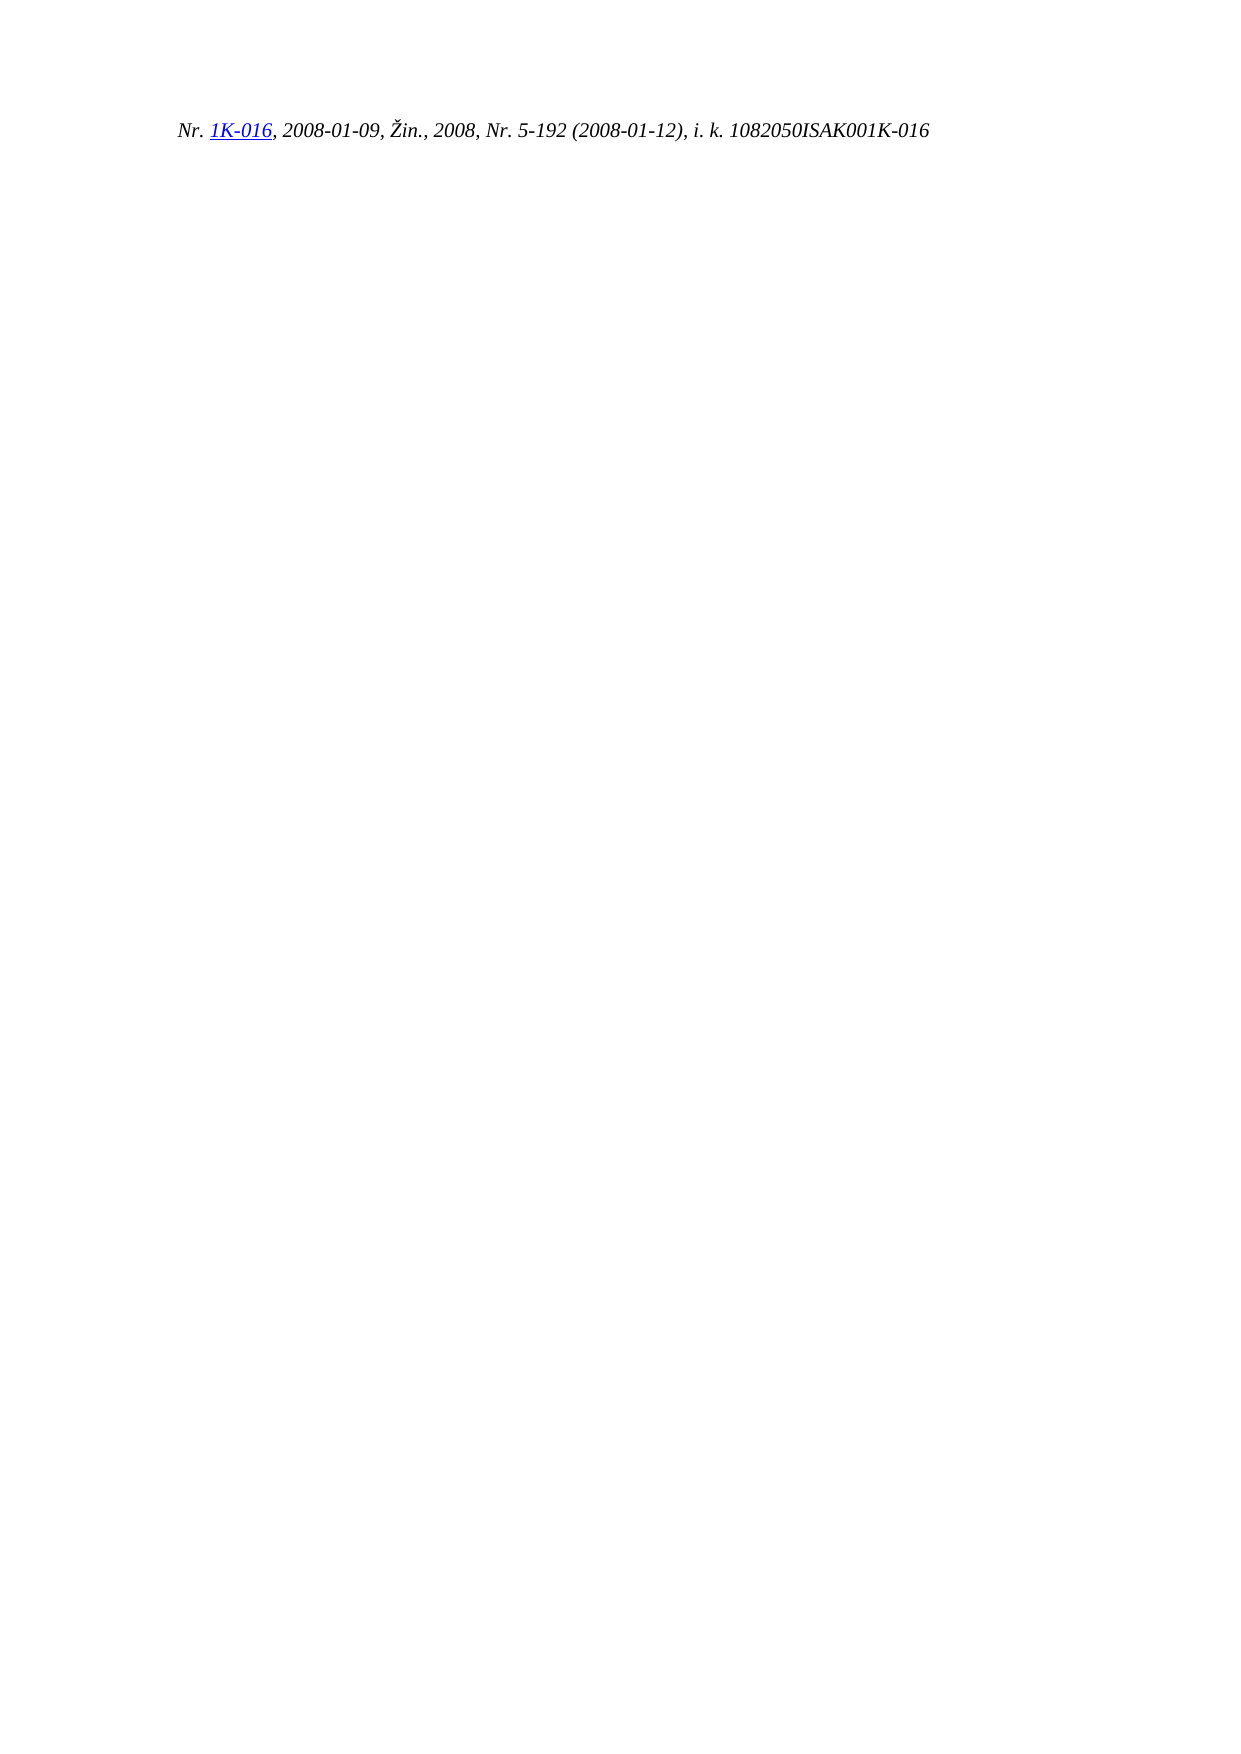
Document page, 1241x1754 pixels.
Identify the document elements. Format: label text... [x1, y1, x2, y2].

text Nr. 1K-016, 2008-01-09, Žin., 2008, Nr. 5-192 (2008-01-12), i. k. 1082050ISAK001K-016 [177, 118, 1122, 142]
